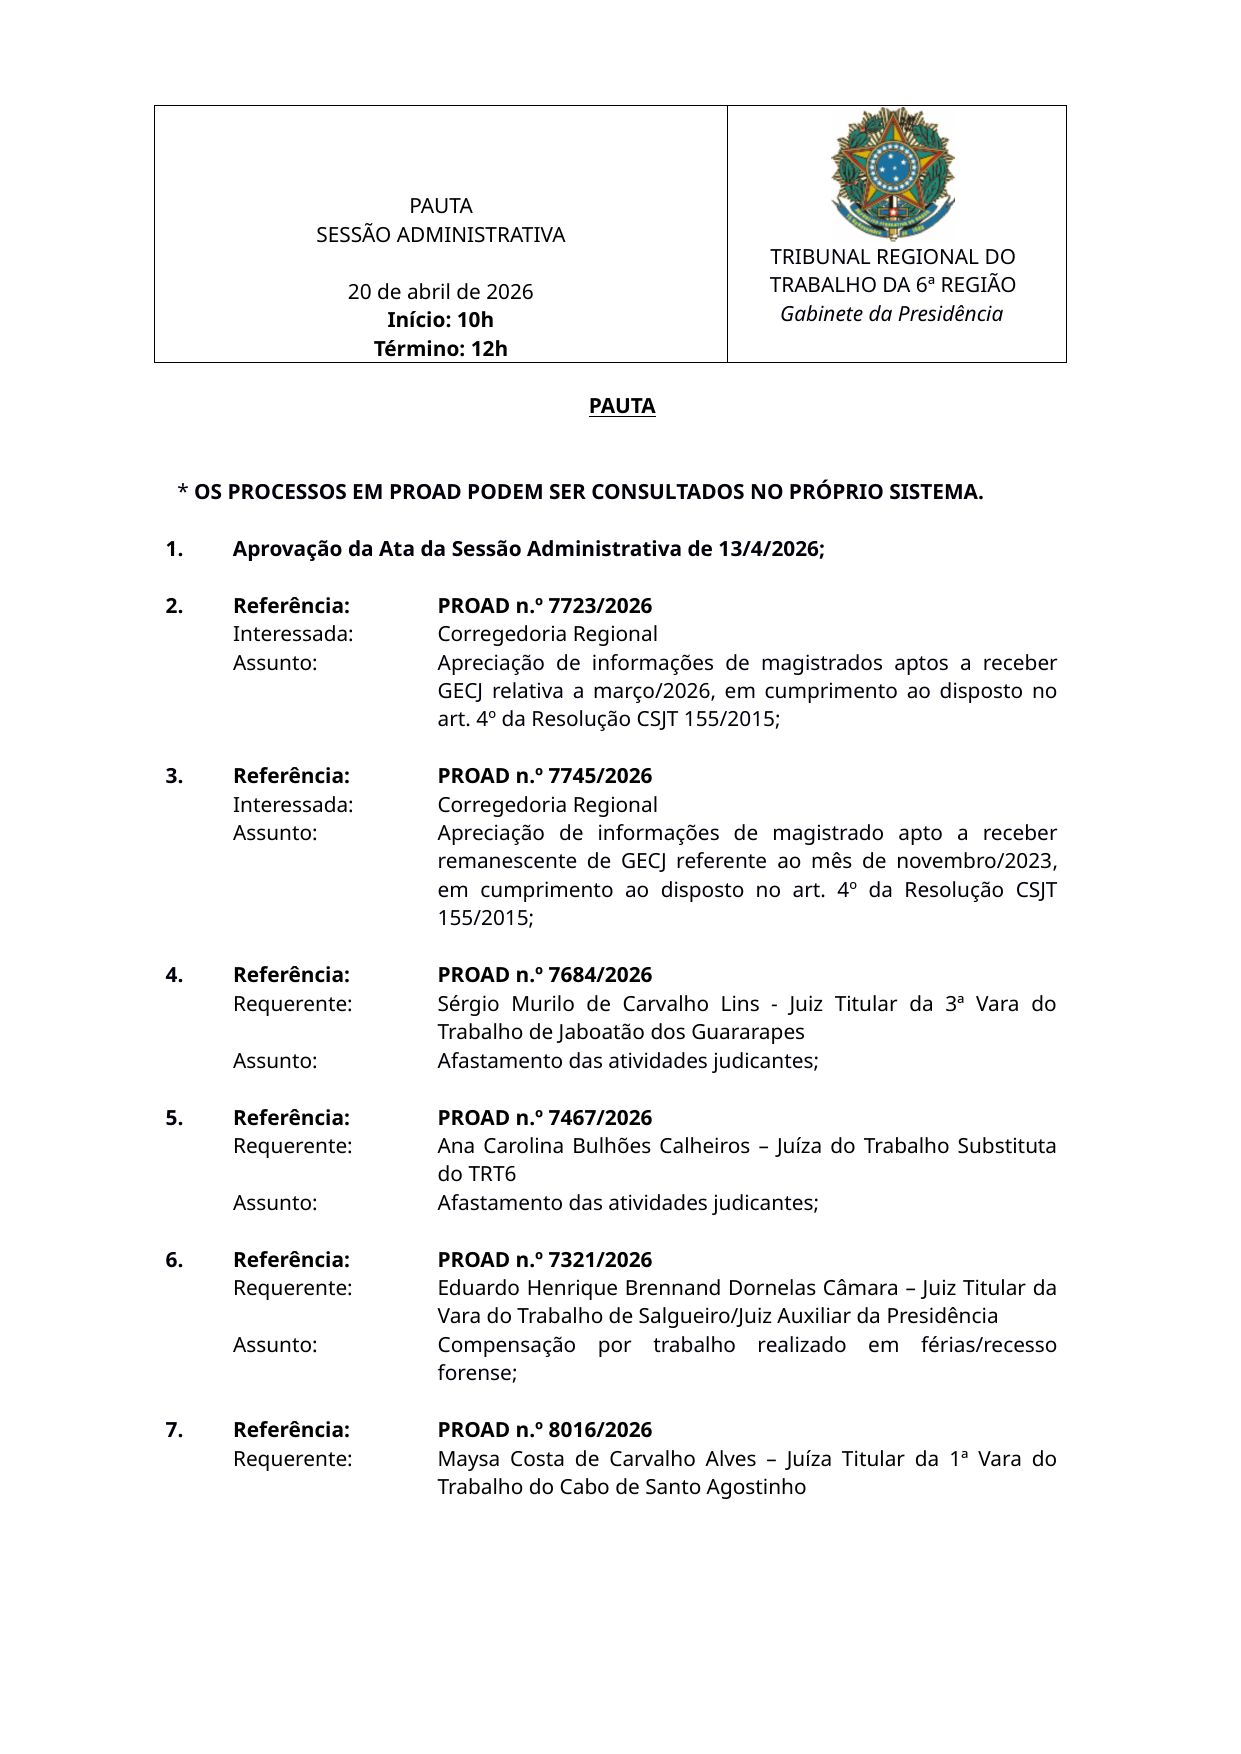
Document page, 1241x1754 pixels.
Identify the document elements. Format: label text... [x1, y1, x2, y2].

table_cell Assunto: [222, 1188, 426, 1245]
table_cell Afastamento das atividades judicantes; [426, 1046, 1069, 1103]
table_cell Assunto: [222, 1330, 426, 1415]
table_cell Compensação por trabalho realizado em férias/recesso forense; [426, 1330, 1069, 1415]
table_cell 2. [154, 591, 222, 761]
table_cell Assunto: [222, 648, 426, 761]
table_header TRIBUNAL REGIONAL DO TRABALHO DA 6ª REGIÃO Gabinete da Presidência [728, 106, 1066, 362]
table_cell Referência: [222, 1245, 426, 1273]
table_cell Apreciação de informações de magistrados aptos a receber GECJ relativa a março/2026, em cumprimento ao disposto no art. 4º da Resolução CSJT 155/2015; [426, 648, 1069, 761]
text * OS PROCESSOS EM PROAD PODEM SER CONSULTADOS NO PRÓPRIO SISTEMA. [177, 477, 1152, 505]
table_cell Referência: [222, 1103, 426, 1131]
table_cell [154, 1444, 222, 1501]
table_cell [154, 1131, 222, 1188]
table_cell 7. [154, 1415, 222, 1444]
table_cell Assunto: [222, 818, 426, 960]
table_cell [154, 989, 222, 1046]
table_cell Referência: [222, 960, 426, 989]
table_cell Requerente: [222, 1444, 426, 1501]
table_cell Requerente: [222, 1273, 426, 1330]
table_cell PROAD n.º 7321/2026 [426, 1245, 1069, 1273]
table_cell PROAD n.º 8016/2026 [426, 1415, 1069, 1444]
table_cell 5. [154, 1103, 222, 1131]
table_cell PROAD n.º 7745/2026 [426, 761, 1069, 790]
table_cell 4. [154, 960, 222, 989]
list PAUTA [177, 392, 1067, 420]
table_cell PROAD n.º 7684/2026 [426, 960, 1069, 989]
table_cell Interessada: [222, 790, 426, 818]
table_cell Maysa Costa de Carvalho Alves – Juíza Titular da 1ª Vara do Trabalho do Cabo de Santo Agostinho [426, 1444, 1069, 1501]
table_cell Requerente: [222, 989, 426, 1046]
table_cell Afastamento das atividades judicantes; [426, 1188, 1069, 1245]
table_header 1. [154, 534, 222, 591]
table_cell 6. [154, 1245, 222, 1273]
table_cell Referência: [222, 761, 426, 790]
table_cell [154, 1330, 222, 1415]
table_cell Requerente: [222, 1131, 426, 1188]
table_header PAUTA SESSÃO ADMINISTRATIVA 20 de abril de 2026 Início: 10h Término: 12h [155, 106, 727, 362]
table_cell [154, 1046, 222, 1103]
table_header Aprovação da Ata da Sessão Administrativa de 13/4/2026; [222, 534, 1069, 591]
table_cell PROAD n.º 7467/2026 [426, 1103, 1069, 1131]
table_cell [154, 1273, 222, 1330]
table_cell Ana Carolina Bulhões Calheiros – Juíza do Trabalho Substituta do TRT6 [426, 1131, 1069, 1188]
table_cell PROAD n.º 7723/2026 [426, 591, 1069, 619]
table_cell Corregedoria Regional [426, 790, 1069, 818]
table_cell [154, 1188, 222, 1245]
table_cell 3. [154, 761, 222, 960]
table_cell Referência: [222, 591, 426, 619]
table_cell Apreciação de informações de magistrado apto a receber remanescente de GECJ referente ao mês de novembro/2023, em cumprimento ao disposto no art. 4º da Resolução CSJT 155/2015; [426, 818, 1069, 960]
table_cell Referência: [222, 1415, 426, 1444]
table_cell Interessada: [222, 619, 426, 648]
picture [831, 107, 955, 241]
table_cell Sérgio Murilo de Carvalho Lins - Juiz Titular da 3ª Vara do Trabalho de Jaboatão dos Guararapes [426, 989, 1069, 1046]
table_cell Corregedoria Regional [426, 619, 1069, 648]
table_cell Assunto: [222, 1046, 426, 1103]
table_cell Eduardo Henrique Brennand Dornelas Câmara – Juiz Titular da Vara do Trabalho de Salgueiro/Juiz Auxiliar da Presidência [426, 1273, 1069, 1330]
